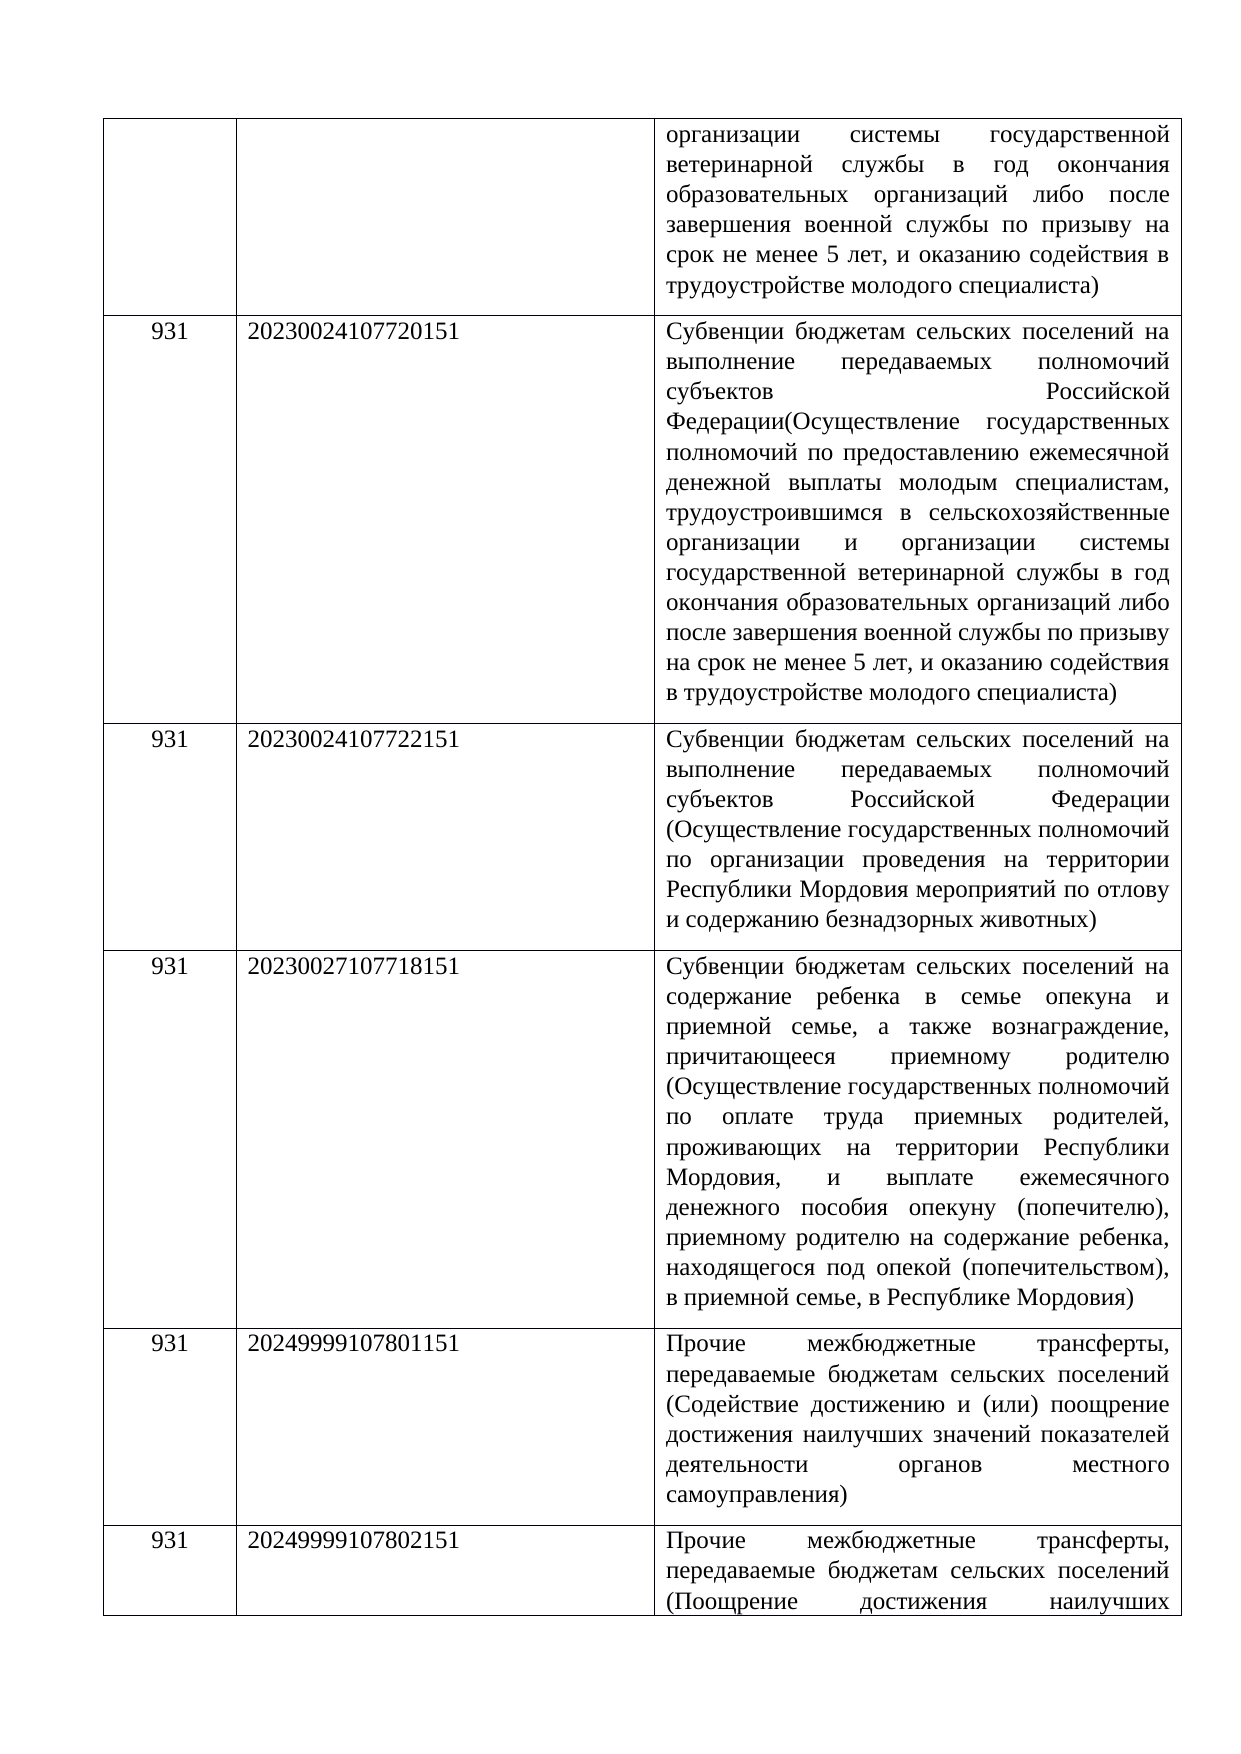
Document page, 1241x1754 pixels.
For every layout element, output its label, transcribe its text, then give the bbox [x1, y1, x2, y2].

table_cell 931 [104, 951, 236, 1327]
table_cell Субвенции бюджетам сельских поселений на выполнение передаваемых полномочий субъектов Российской Федерации (Осуществление государственных полномочий по организации проведения на территории Республики Мордовия мероприятий по отлову и содержанию безнадзорных животных) [655, 724, 1181, 950]
table_cell Субвенции бюджетам сельских поселений на выполнение передаваемых полномочий субъектов Российской Федерации(Осуществление государственных полномочий по предоставлению ежемесячной денежной выплаты молодым специалистам, трудоустроившимся в сельскохозяйственные организации и организации системы государственной ветеринарной службы в год окончания образовательных организаций либо после завершения военной службы по призыву на срок не менее 5 лет, и оказанию содействия в трудоустройстве молодого специалиста) [655, 316, 1181, 723]
table_cell 931 [104, 1526, 236, 1614]
table_cell Прочие межбюджетные трансферты, передаваемые бюджетам сельских поселений (Содействие достижению и (или) поощрение достижения наилучших значений показателей деятельности органов местного самоуправления) [655, 1329, 1181, 1524]
table_cell 931 [104, 1329, 236, 1524]
table_cell 20230027107718151 [237, 951, 654, 1327]
table_cell 931 [104, 724, 236, 950]
table_cell организации системы государственной ветеринарной службы в год окончания образовательных организаций либо после завершения военной службы по призыву на срок не менее 5 лет, и оказанию содействия в трудоустройстве молодого специалиста) [655, 119, 1181, 315]
table_cell 931 [104, 316, 236, 723]
table_cell [104, 119, 236, 315]
table_cell 20230024107722151 [237, 724, 654, 950]
table_cell 20249999107801151 [237, 1329, 654, 1524]
table_cell [237, 119, 654, 315]
table_cell Прочие межбюджетные трансферты, передаваемые бюджетам сельских поселений (Поощрение достижения наилучших [655, 1526, 1181, 1614]
table_cell Субвенции бюджетам сельских поселений на содержание ребенка в семье опекуна и приемной семье, а также вознаграждение, причитающееся приемному родителю (Осуществление государственных полномочий по оплате труда приемных родителей, проживающих на территории Республики Мордовия, и выплате ежемесячного денежного пособия опекуну (попечителю), приемному родителю на содержание ребенка, находящегося под опекой (попечительством), в приемной семье, в Республике Мордовия) [655, 951, 1181, 1327]
table_cell 20230024107720151 [237, 316, 654, 723]
table_cell 20249999107802151 [237, 1526, 654, 1614]
